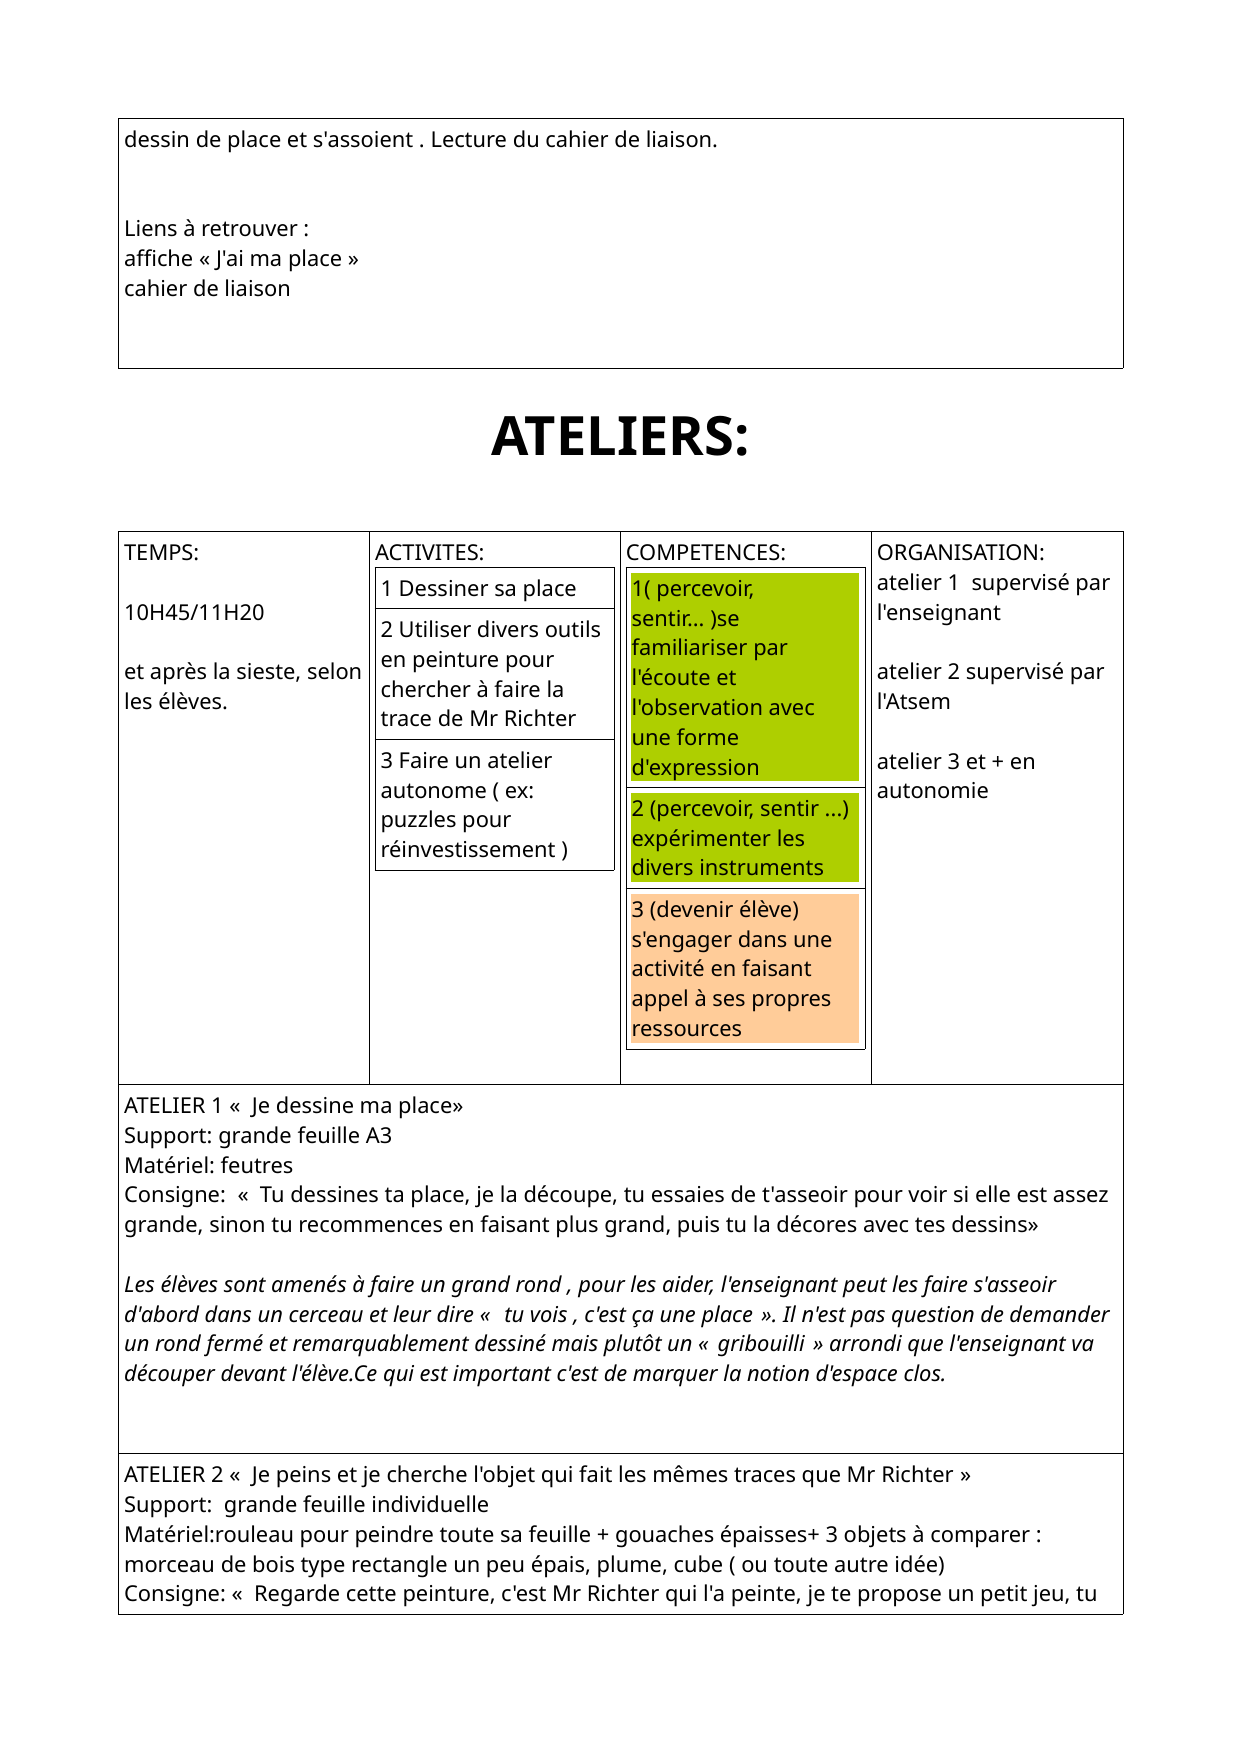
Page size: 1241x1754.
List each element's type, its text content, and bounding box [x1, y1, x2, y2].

table_cell 2 Utiliser divers outils en peinture pour chercher à faire la trace de Mr Richter [376, 609, 614, 739]
table_cell 3 Faire un atelier autonome ( ex: puzzles pour réinvestissement ) [376, 740, 614, 870]
table_cell 2 (percevoir, sentir ...) expérimenter les divers instruments [627, 788, 865, 888]
table_header ATELIER 1 « Je dessine ma place» Support: grande feuille A3 Matériel: feutres Consigne: « Tu dessines ta place, je la découpe, tu essaies de t'asseoir pour voir si elle est assez grande, sinon tu recommences en faisant plus grand, puis tu la décores avec tes dessins» Les élèves sont amenés à faire un grand rond , pour les aider, l'enseignant peut les faire s'asseoir d'abord dans un cerceau et leur dire « tu vois , c'est ça une place ». Il n'est pas question de demander un rond fermé et remarquablement dessiné mais plutôt un « gribouilli » arrondi que l'enseignant va découper devant l'élève.Ce qui est important c'est de marquer la notion d'espace clos. [119, 1085, 1123, 1453]
table_header TEMPS: 10H45/11H20 et après la sieste, selon les élèves. [119, 532, 369, 1084]
table_header ACTIVITES: [370, 532, 620, 1084]
table_cell 3 (devenir élève) s'engager dans une activité en faisant appel à ses propres ressources [627, 889, 865, 1048]
table_header dessin de place et s'assoient . Lecture du cahier de liaison. Liens à retrouver : affiche « J'ai ma place » cahier de liaison [119, 119, 1123, 368]
table_header ATELIER 2 « Je peins et je cherche l'objet qui fait les mêmes traces que Mr Richter » Support: grande feuille individuelle Matériel:rouleau pour peindre toute sa feuille + gouaches épaisses+ 3 objets à comparer : morceau de bois type rectangle un peu épais, plume, cube ( ou toute autre idée) Consigne: « Regarde cette peinture, c'est Mr Richter qui l'a peinte, je te propose un petit jeu, tu [119, 1454, 1123, 1614]
table_header COMPETENCES: [621, 532, 871, 1084]
table_header 1( percevoir, sentir... )se familiariser par l'écoute et l'observation avec une forme d'expression [627, 568, 865, 787]
text ATELIERS: [118, 398, 1122, 472]
table_header 1 Dessiner sa place [376, 568, 614, 608]
table_header ORGANISATION: atelier 1 supervisé par l'enseignant atelier 2 supervisé par l'Atsem atelier 3 et + en autonomie [872, 532, 1123, 1084]
